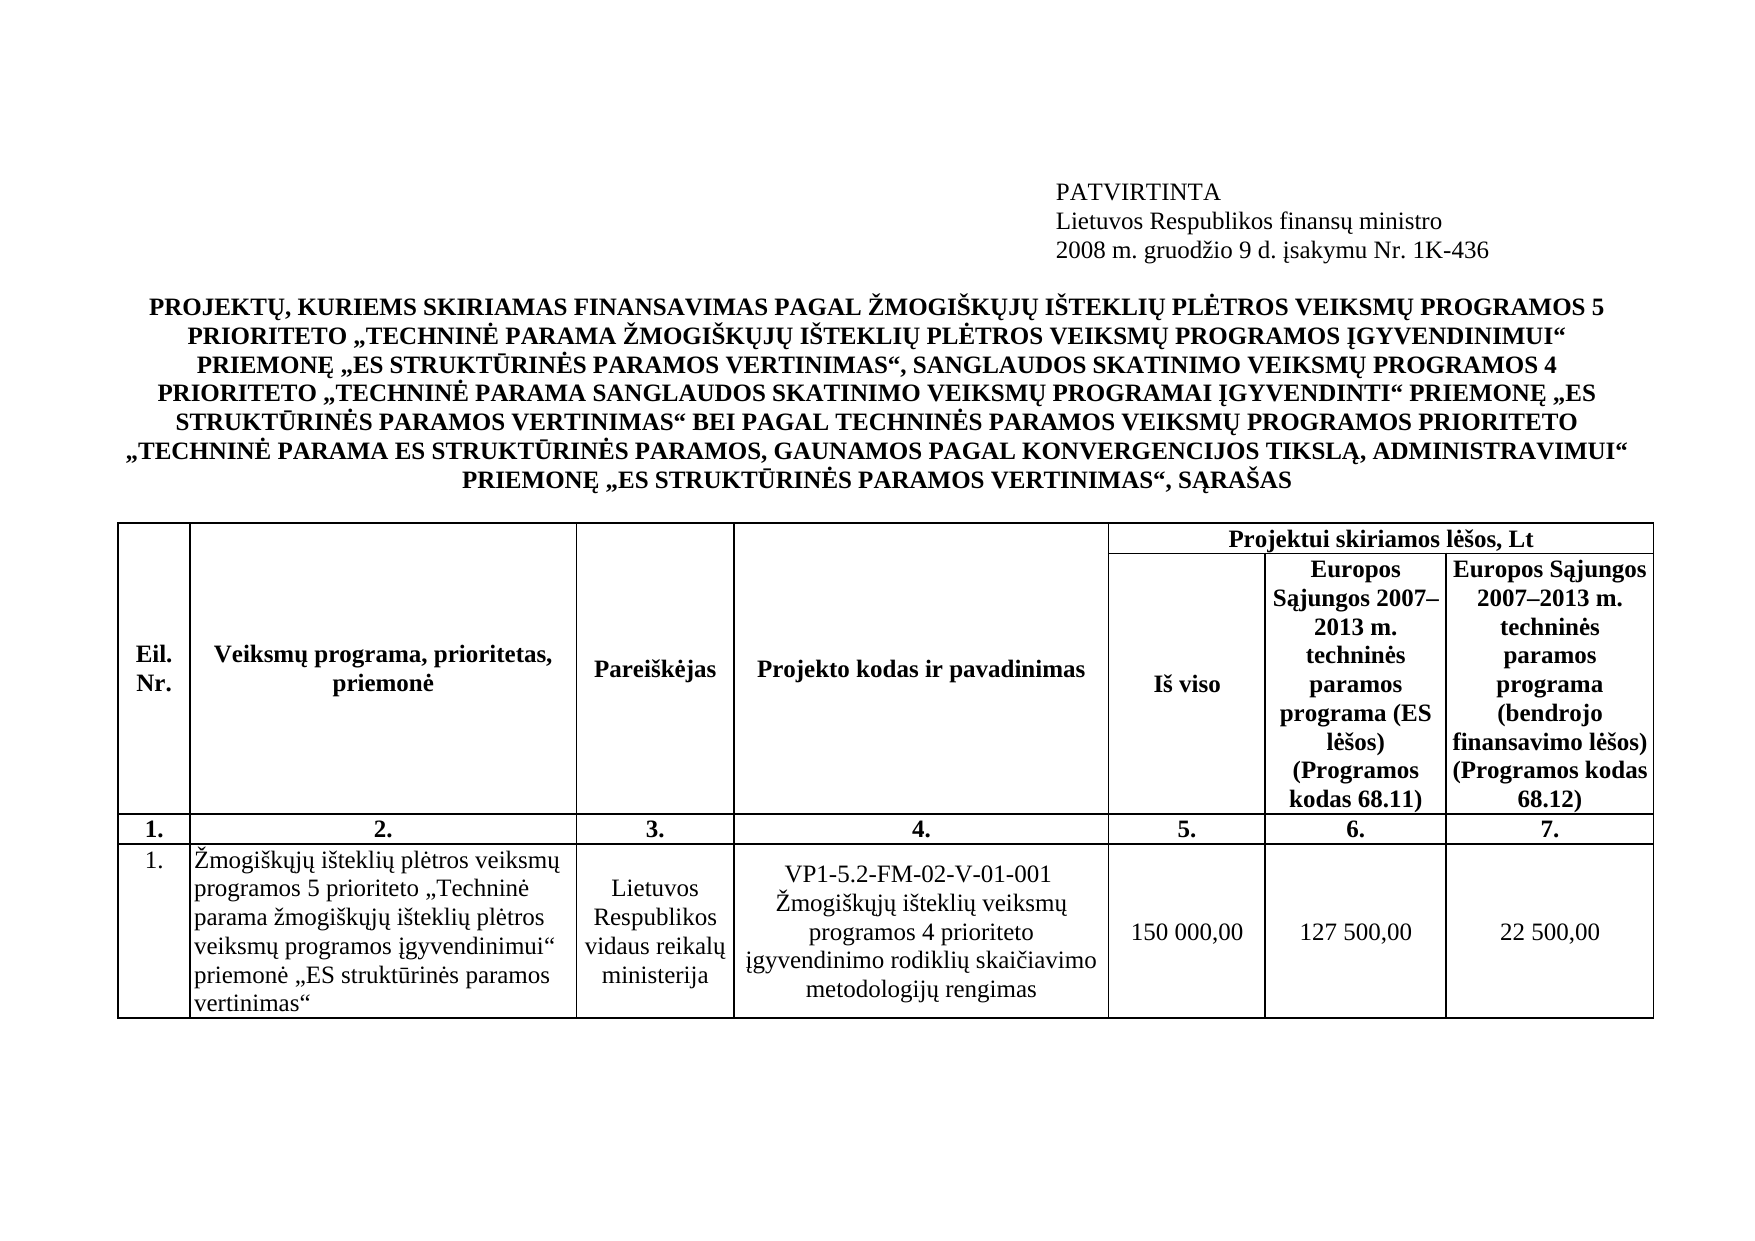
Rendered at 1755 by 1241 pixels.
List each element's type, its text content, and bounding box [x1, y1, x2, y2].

table_cell 22 500,00 [1447, 845, 1653, 1017]
table_header Veiksmų programa, prioritetas, priemonė [191, 524, 576, 813]
table_cell 1. [119, 845, 189, 1017]
table_cell 2. [191, 815, 576, 843]
table_cell 3. [577, 815, 733, 843]
table_header Eil. Nr. [119, 524, 189, 813]
table_header Pareiškėjas [577, 524, 733, 813]
table_cell 1. [119, 815, 189, 843]
text PROJEKTŲ, KURIEMS SKIRIAMAS FINANSAVIMAS PAGAL ŽMOGIŠKŲJŲ IŠTEKLIŲ PLĖTROS VEIKSMŲ PROGRAMOS 5 PRIORITETO „TECHNINĖ PARAMA ŽMOGIŠKŲJŲ IŠTEKLIŲ PLĖTROS VEIKSMŲ PROGRAMOS ĮGYVENDINIMUI“ PRIEMONĘ „ES STRUKTŪRINĖS PARAMOS VERTINIMAS“, SANGLAUDOS SKATINIMO VEIKSMŲ PROGRAMOS 4 PRIORITETO „TECHNINĖ PARAMA SANGLAUDOS SKATINIMO VEIKSMŲ PROGRAMAI ĮGYVENDINTI“ PRIEMONĘ „ES STRUKTŪRINĖS PARAMOS VERTINIMAS“ BEI PAGAL TECHNINĖS PARAMOS VEIKSMŲ PROGRAMOS PRIORITETO „TECHNINĖ PARAMA ES STRUKTŪRINĖS PARAMOS, GAUNAMOS PAGAL KONVERGENCIJOS TIKSLĄ, ADMINISTRAVIMUI“ PRIEMONĘ „ES STRUKTŪRINĖS PARAMOS VERTINIMAS“, SĄRAŠAS [118, 292, 1636, 493]
table_cell Žmogiškųjų išteklių plėtros veiksmų programos 5 prioriteto „Techninė parama žmogiškųjų išteklių plėtros veiksmų programos įgyvendinimui“ priemonė „ES struktūrinės paramos vertinimas“ [191, 845, 576, 1017]
text 2008 m. gruodžio 9 d. įsakymu Nr. 1K-436 [1056, 235, 1636, 263]
table_cell 127 500,00 [1266, 845, 1445, 1017]
table_cell 150 000,00 [1109, 845, 1264, 1017]
table_cell Europos Sąjungos 2007–2013 m. techninės paramos programa (bendrojo finansavimo lėšos) (Programos kodas 68.12) [1447, 554, 1653, 813]
table_cell 4. [735, 815, 1108, 843]
table_cell VP1-5.2-FM-02-V-01-001 Žmogiškųjų išteklių veiksmų programos 4 prioriteto įgyvendinimo rodiklių skaičiavimo metodologijų rengimas [735, 845, 1108, 1017]
table_cell 7. [1447, 815, 1653, 843]
table_cell Europos Sąjungos 2007–2013 m. techninės paramos programa (ES lėšos) (Programos kodas 68.11) [1266, 554, 1445, 813]
text PATVIRTINTA [1056, 177, 1636, 206]
table_cell Lietuvos Respublikos vidaus reikalų ministerija [577, 845, 733, 1017]
table_cell 5. [1109, 815, 1264, 843]
table_header Projektui skiriamos lėšos, Lt [1109, 524, 1653, 552]
text Lietuvos Respublikos finansų ministro [1056, 206, 1636, 235]
table_cell 6. [1266, 815, 1445, 843]
table_cell Iš viso [1109, 554, 1264, 813]
table_header Projekto kodas ir pavadinimas [735, 524, 1108, 813]
